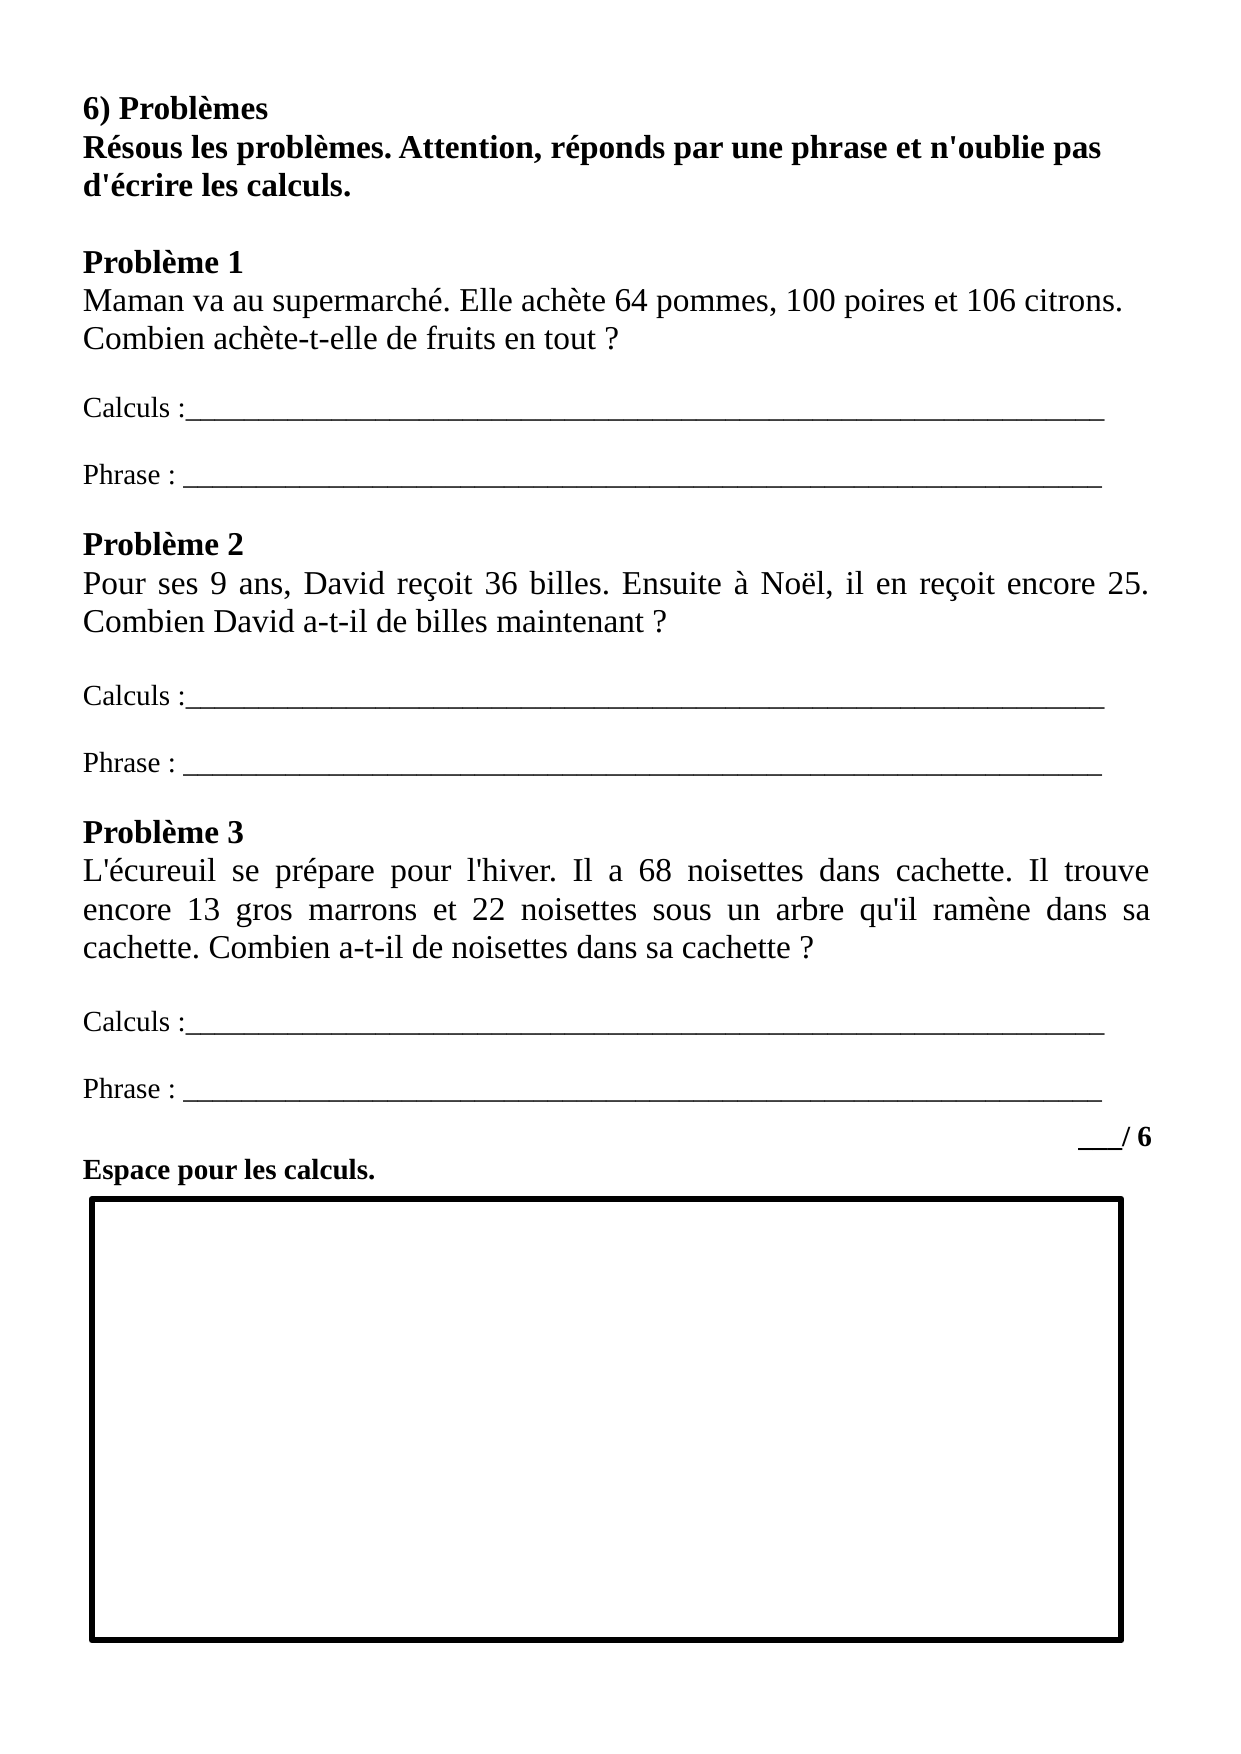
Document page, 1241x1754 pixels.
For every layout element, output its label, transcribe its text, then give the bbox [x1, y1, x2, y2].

text ___/ 6 [83, 1119, 1152, 1152]
text Phrase : _______________________________________________________________ [83, 1071, 1152, 1104]
text Problème 3 [83, 812, 1152, 850]
text L'écureuil se prépare pour l'hiver. Il a 68 noisettes dans cachette. Il trouve encore 13 gros marrons et 22 noisettes sous un arbre qu'il ramène dans sa cachette. Combien a-t-il de noisettes dans sa cachette ? [83, 850, 1152, 965]
text Pour ses 9 ans, David reçoit 36 billes. Ensuite à Noël, il en reçoit encore 25. Combien David a-t-il de billes maintenant ? [83, 563, 1152, 639]
text Maman va au supermarché. Elle achète 64 pommes, 100 poires et 106 citrons. Combien achète-t-elle de fruits en tout ? [83, 280, 1152, 357]
text Espace pour les calculs. [83, 1152, 1152, 1186]
text Problème 1 [83, 242, 1152, 280]
list 6) Problèmes [83, 88, 1152, 127]
text Résous les problèmes. Attention, réponds par une phrase et n'oublie pas d'écrire les calculs. [83, 127, 1152, 203]
text Calculs :_______________________________________________________________ [83, 390, 1152, 424]
text Calculs :_______________________________________________________________ [83, 1004, 1152, 1037]
text Phrase : _______________________________________________________________ [83, 457, 1152, 491]
text Problème 2 [83, 524, 1152, 563]
text Calculs :_______________________________________________________________ [83, 678, 1152, 711]
text Phrase : _______________________________________________________________ [83, 745, 1152, 778]
